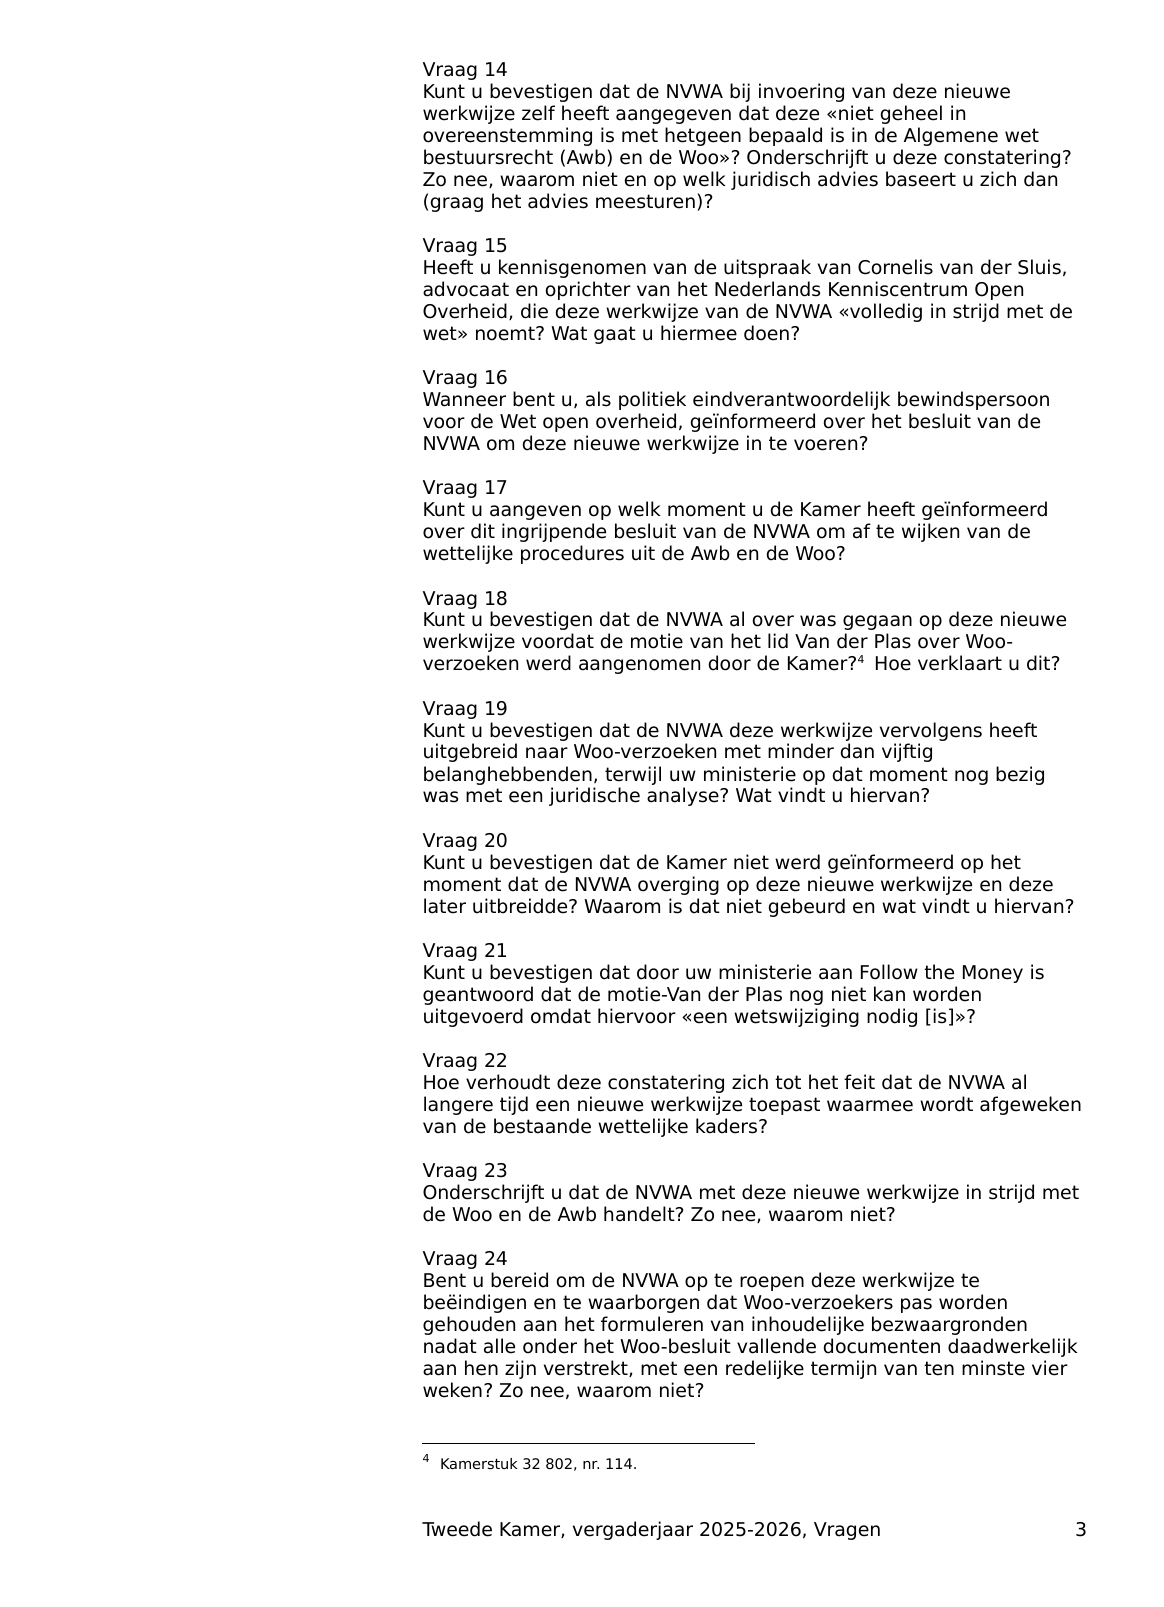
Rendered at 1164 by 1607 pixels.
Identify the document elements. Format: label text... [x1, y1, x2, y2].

text Kunt u bevestigen dat de Kamer niet werd geïnformeerd op het moment dat de NVWA overging op deze nieuwe werkwijze en deze later uitbreidde? Waarom is dat niet gebeurd en wat vindt u hiervan? [422, 852, 1087, 917]
text Vraag 15 [422, 235, 1087, 257]
text Bent u bereid om de NVWA op te roepen deze werkwijze te beëindigen en te waarborgen dat Woo-verzoekers pas worden gehouden aan het formuleren van inhoudelijke bezwaargronden nadat alle onder het Woo-besluit vallende documenten daadwerkelijk aan hen zijn verstrekt, met een redelijke termijn van ten minste vier weken? Zo nee, waarom niet? [422, 1270, 1087, 1402]
text Vraag 14 [422, 59, 1087, 81]
text Wanneer bent u, als politiek eindverantwoordelijk bewindspersoon voor de Wet open overheid, geïnformeerd over het besluit van de NVWA om deze nieuwe werkwijze in te voeren? [422, 389, 1087, 455]
text Kunt u bevestigen dat door uw ministerie aan Follow the Money is geantwoord dat de motie-Van der Plas nog niet kan worden uitgevoerd omdat hiervoor «een wetswijziging nodig [is]»? [422, 962, 1087, 1028]
text Vraag 24 [422, 1248, 1087, 1270]
text Kunt u bevestigen dat de NVWA al over was gegaan op deze nieuwe werkwijze voordat de motie van het lid Van der Plas over Woo-verzoeken werd aangenomen door de Kamer? Hoe verklaart u dit? [422, 609, 1087, 675]
text Vraag 22 [422, 1050, 1087, 1072]
text Vraag 19 [422, 697, 1087, 719]
text Kunt u bevestigen dat de NVWA bij invoering van deze nieuwe werkwijze zelf heeft aangegeven dat deze «niet geheel in overeenstemming is met hetgeen bepaald is in de Algemene wet bestuursrecht (Awb) en de Woo»? Onderschrijft u deze constatering? Zo nee, waarom niet en op welk juridisch advies baseert u zich dan (graag het advies meesturen)? [422, 81, 1087, 213]
text Kunt u aangeven op welk moment u de Kamer heeft geïnformeerd over dit ingrijpende besluit van de NVWA om af te wijken van de wettelijke procedures uit de Awb en de Woo? [422, 499, 1087, 565]
text Vraag 16 [422, 367, 1087, 389]
text Vraag 18 [422, 587, 1087, 609]
text Vraag 23 [422, 1160, 1087, 1182]
text Onderschrijft u dat de NVWA met deze nieuwe werkwijze in strijd met de Woo en de Awb handelt? Zo nee, waarom niet? [422, 1182, 1087, 1226]
text Kunt u bevestigen dat de NVWA deze werkwijze vervolgens heeft uitgebreid naar Woo-verzoeken met minder dan vijftig belanghebbenden, terwijl uw ministerie op dat moment nog bezig was met een juridische analyse? Wat vindt u hiervan? [422, 719, 1087, 807]
text Vraag 20 [422, 829, 1087, 852]
text Kamerstuk 32 802, nr. 114. [422, 1452, 1087, 1474]
text Vraag 21 [422, 940, 1087, 962]
text Hoe verhoudt deze constatering zich tot het feit dat de NVWA al langere tijd een nieuwe werkwijze toepast waarmee wordt afgeweken van de bestaande wettelijke kaders? [422, 1072, 1087, 1138]
text Vraag 17 [422, 477, 1087, 499]
text Heeft u kennisgenomen van de uitspraak van Cornelis van der Sluis, advocaat en oprichter van het Nederlands Kenniscentrum Open Overheid, die deze werkwijze van de NVWA «volledig in strijd met de wet» noemt? Wat gaat u hiermee doen? [422, 257, 1087, 345]
